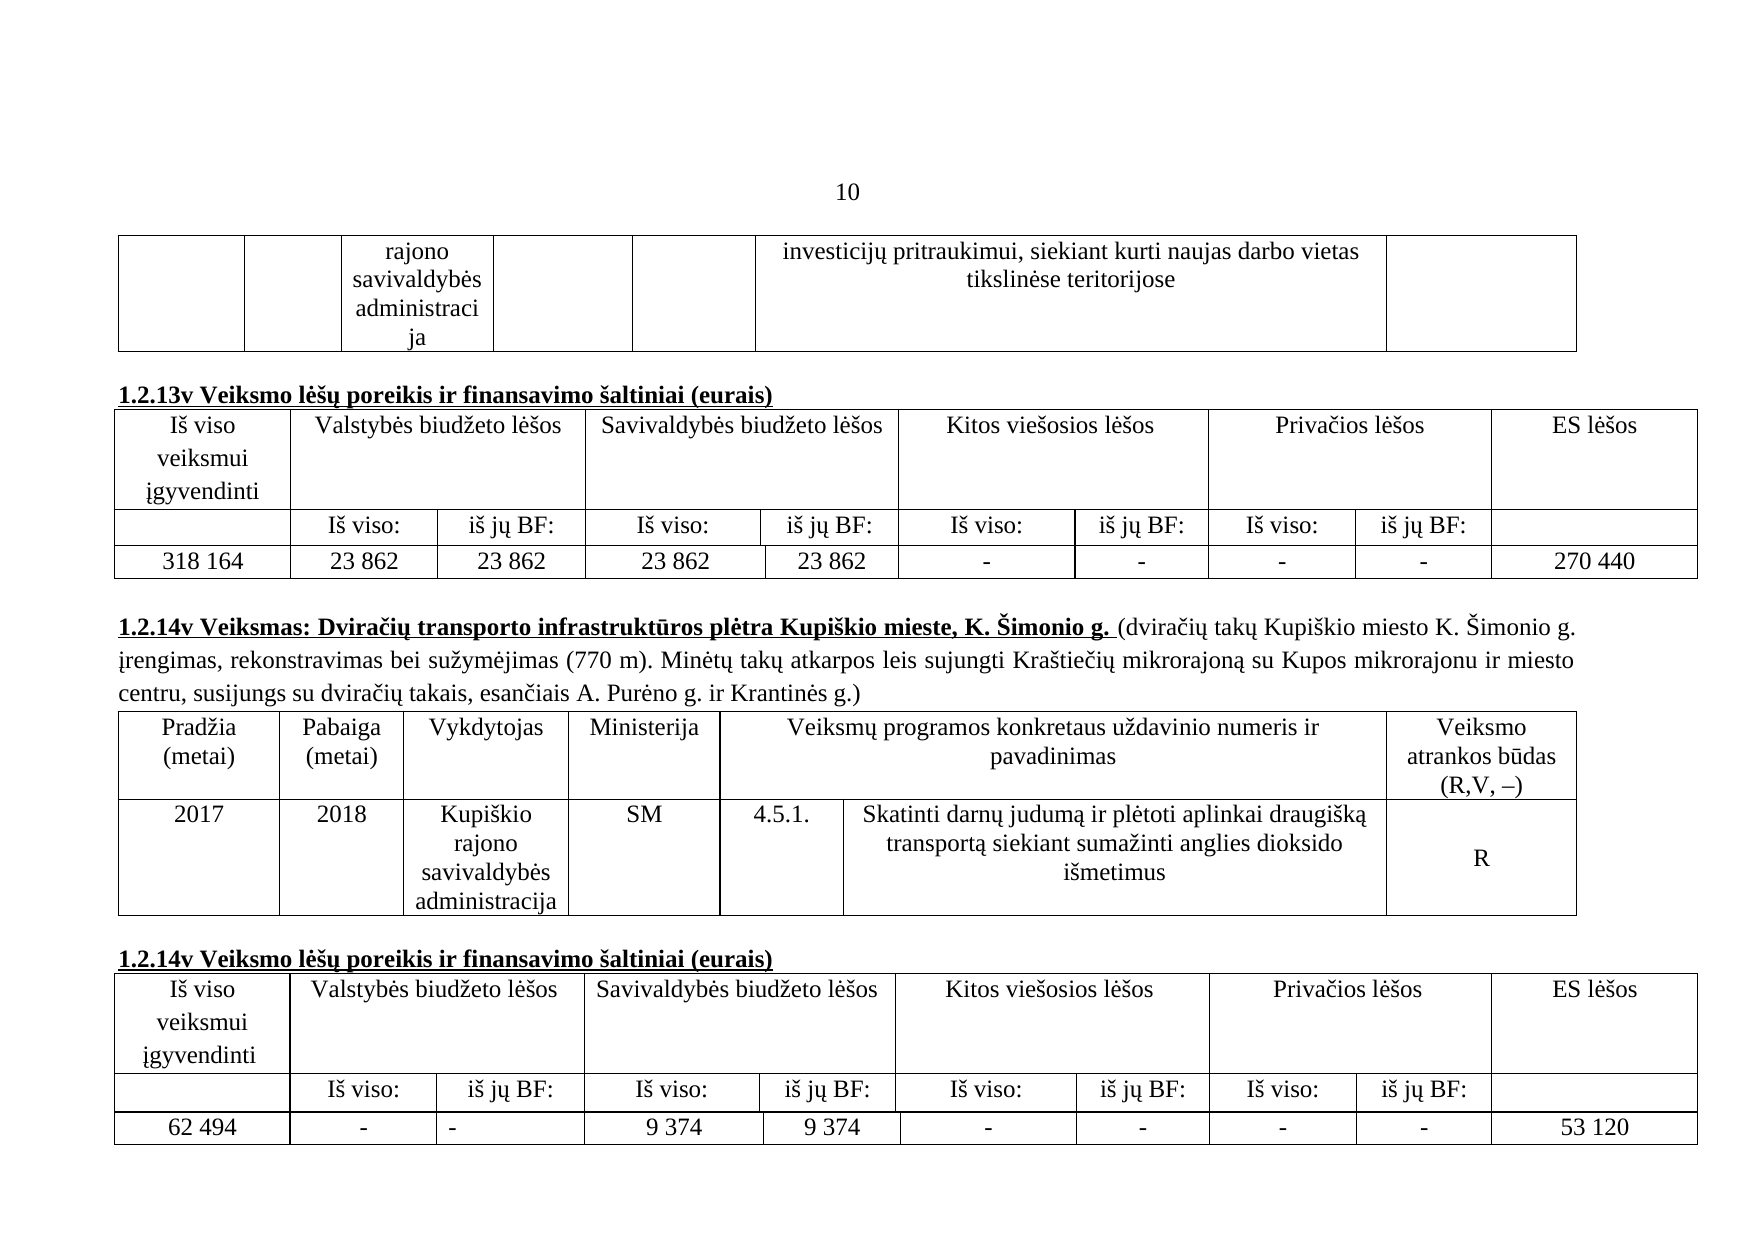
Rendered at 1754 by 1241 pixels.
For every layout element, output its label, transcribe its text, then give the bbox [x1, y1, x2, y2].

table_cell 23 862 [291, 546, 437, 578]
table_cell Iš viso: [1209, 510, 1355, 545]
table_header Savivaldybės biudžeto lėšos [586, 410, 898, 509]
table_cell - [1077, 1113, 1209, 1144]
table_cell iš jų BF: [1356, 510, 1491, 545]
table_cell [119, 236, 244, 351]
table_cell [245, 236, 341, 351]
table_cell - [1357, 1113, 1491, 1144]
table_header Iš viso veiksmui įgyvendinti [115, 410, 290, 509]
table_header Iš viso veiksmui įgyvendinti [115, 974, 289, 1073]
table_header Pabaiga (metai) [280, 712, 403, 798]
table_cell Iš viso: [291, 510, 437, 545]
table_cell - [899, 546, 1074, 578]
text 1.2.13v Veiksmo lėšų poreikis ir finansavimo šaltiniai (eurais) [118, 381, 1577, 409]
table_header Savivaldybės biudžeto lėšos [585, 974, 895, 1073]
table_cell [633, 236, 755, 351]
table_cell Iš viso: [896, 1074, 1076, 1111]
table_cell - [1210, 1113, 1356, 1144]
table_cell Iš viso: [586, 510, 760, 545]
table_header Kitos viešosios lėšos [899, 410, 1208, 509]
table_cell rajono savivaldybės administracija [342, 236, 493, 351]
table_cell [1492, 1074, 1697, 1111]
table_cell Kupiškio rajono savivaldybės administracija [404, 800, 568, 914]
table_cell 270 440 [1492, 546, 1697, 578]
table_cell [494, 236, 632, 351]
table_cell [1387, 236, 1576, 351]
table_cell Iš viso: [585, 1074, 759, 1111]
table_cell 23 862 [586, 546, 765, 578]
text 1.2.14v Veiksmo lėšų poreikis ir finansavimo šaltiniai (eurais) [118, 944, 1577, 973]
table_cell Iš viso: [1210, 1074, 1356, 1111]
table_header Veiksmų programos konkretaus uždavinio numeris ir pavadinimas [721, 712, 1386, 798]
table_header Privačios lėšos [1210, 974, 1491, 1073]
table_cell - [437, 1113, 584, 1144]
table_header Valstybės biudžeto lėšos [291, 974, 584, 1073]
table_cell Skatinti darnų judumą ir plėtoti aplinkai draugišką transportą siekiant sumažinti anglies dioksido išmetimus [844, 800, 1386, 914]
table_header Ministerija [569, 712, 719, 798]
table_cell iš jų BF: [760, 1074, 895, 1111]
table_header Valstybės biudžeto lėšos [291, 410, 585, 509]
table_cell - [1356, 546, 1491, 578]
table_header ES lėšos [1492, 974, 1697, 1073]
table_cell Iš viso: [899, 510, 1074, 545]
table_cell [115, 510, 290, 545]
table_cell investicijų pritraukimui, siekiant kurti naujas darbo vietas tikslinėse teritorijose [756, 236, 1386, 351]
table_cell 53 120 [1492, 1113, 1697, 1144]
table_cell iš jų BF: [761, 510, 898, 545]
table_cell 4.5.1. [721, 800, 843, 914]
table_cell [1492, 510, 1697, 545]
table_cell 9 374 [764, 1113, 900, 1144]
table_header Pradžia (metai) [119, 712, 279, 798]
table_header Kitos viešosios lėšos [896, 974, 1209, 1073]
table_cell - [901, 1113, 1076, 1144]
table_cell 9 374 [585, 1113, 763, 1144]
table_cell iš jų BF: [437, 1074, 584, 1111]
table_cell iš jų BF: [438, 510, 585, 545]
table_cell 2017 [119, 800, 279, 914]
table_header Vykdytojas [404, 712, 568, 798]
table_cell - [1076, 546, 1208, 578]
table_cell SM [569, 800, 719, 914]
table_cell 318 164 [115, 546, 290, 578]
table_cell - [291, 1113, 436, 1144]
table_cell iš jų BF: [1077, 1074, 1209, 1111]
table_cell [115, 1074, 289, 1111]
text 1.2.14v Veiksmas: Dviračių transporto infrastruktūros plėtra Kupiškio mieste, K. Šimonio g. (dviračių takų Kupiškio miesto K. Šimonio g. įrengimas, rekonstravimas bei sužymėjimas (770 m). Minėtų takų atkarpos leis sujungti Kraštiečių mikrorajoną su Kupos mikrorajonu ir miesto centru, susijungs su dviračių takais, esančiais A. Purėno g. ir Krantinės g.) [118, 612, 1577, 707]
table_cell 62 494 [115, 1113, 289, 1144]
table_cell 23 862 [438, 546, 585, 578]
table_header Veiksmo atrankos būdas (R,V, –) [1387, 712, 1576, 798]
table_cell R [1387, 800, 1576, 914]
table_cell Iš viso: [291, 1074, 436, 1111]
table_cell iš jų BF: [1357, 1074, 1491, 1111]
table_header Privačios lėšos [1209, 410, 1491, 509]
table_header ES lėšos [1492, 410, 1697, 509]
table_cell - [1209, 546, 1355, 578]
table_cell 23 862 [766, 546, 898, 578]
table_cell iš jų BF: [1076, 510, 1208, 545]
table_cell 2018 [280, 800, 403, 914]
